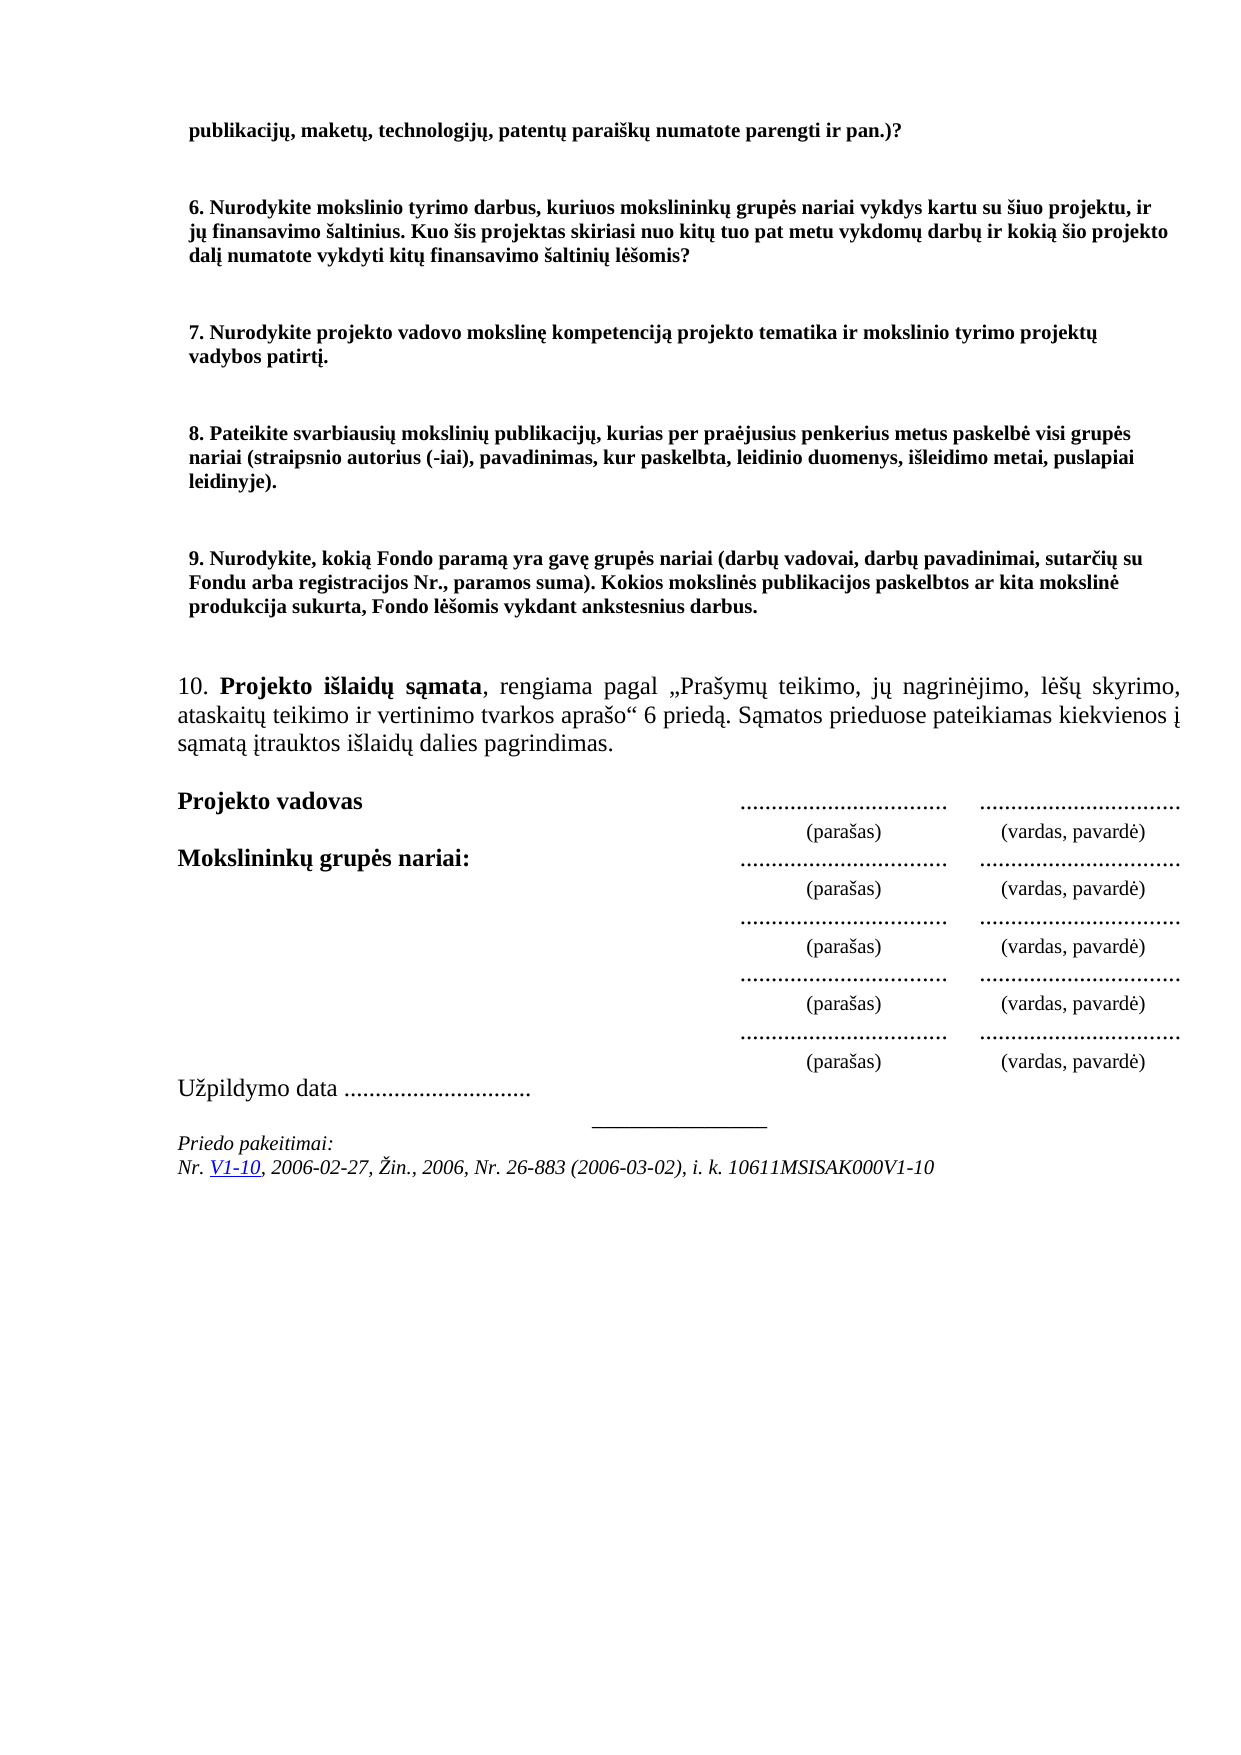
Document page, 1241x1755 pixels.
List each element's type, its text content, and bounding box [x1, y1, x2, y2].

text Nr. V1-10, 2006-02-27, Žin., 2006, Nr. 26-883 (2006-03-02), i. k. 10611MSISAK000V1-10 [177, 1155, 1181, 1179]
text (parašas) (vardas, pavardė) [177, 872, 1181, 901]
table_header publikacijų, maketų, technologijų, patentų paraiškų numatote parengti ir pan.)? [177, 118, 1181, 142]
text 10. Projekto išlaidų sąmata, rengiama pagal „Prašymų teikimo, jų nagrinėjimo, lėšų skyrimo, ataskaitų teikimo ir vertinimo tvarkos aprašo“ 6 priedą. Sąmatos prieduose pateikiamas kiekvienos į sąmatą įtrauktos išlaidų dalies pagrindimas. [177, 671, 1181, 757]
table_header 8. Pateikite svarbiausių mokslinių publikacijų, kurias per praėjusius penkerius metus paskelbė visi grupės nariai (straipsnio autorius (-iai), pavadinimas, kur paskelbta, leidinio duomenys, išleidimo metai, puslapiai leidinyje). [177, 421, 1181, 493]
table_cell [177, 618, 1181, 642]
text Mokslininkų grupės nariai: [177, 843, 1181, 872]
text ______________ [177, 1102, 1181, 1131]
table_cell [177, 368, 1181, 392]
text (parašas) (vardas, pavardė) [177, 930, 1181, 958]
table_cell [177, 267, 1181, 291]
table_header 7. Nurodykite projekto vadovo mokslinę kompetenciją projekto tematika ir mokslinio tyrimo projektų vadybos patirtį. [177, 320, 1181, 368]
table_header 6. Nurodykite mokslinio tyrimo darbus, kuriuos mokslininkų grupės nariai vykdys kartu su šiuo projektu, ir jų finansavimo šaltinius. Kuo šis projektas skiriasi nuo kitų tuo pat metu vykdomų darbų ir kokią šio projekto dalį numatote vykdyti kitų finansavimo šaltinių lėšomis? [177, 195, 1181, 267]
text (parašas) (vardas, pavardė) [177, 1045, 1181, 1073]
text (parašas) (vardas, pavardė) [177, 987, 1181, 1016]
text (parašas) (vardas, pavardė) [177, 815, 1181, 843]
table_cell [177, 493, 1181, 517]
text Užpildymo data [177, 1073, 1181, 1102]
text Projekto vadovas [177, 786, 1181, 815]
table_cell [177, 142, 1181, 166]
table_header 9. Nurodykite, kokią Fondo paramą yra gavę grupės nariai (darbų vadovai, darbų pavadinimai, sutarčių su Fondu arba registracijos Nr., paramos suma). Kokios mokslinės publikacijos paskelbtos ar kita mokslinė produkcija sukurta, Fondo lėšomis vykdant ankstesnius darbus. [177, 546, 1181, 618]
text Priedo pakeitimai: [177, 1131, 1181, 1155]
